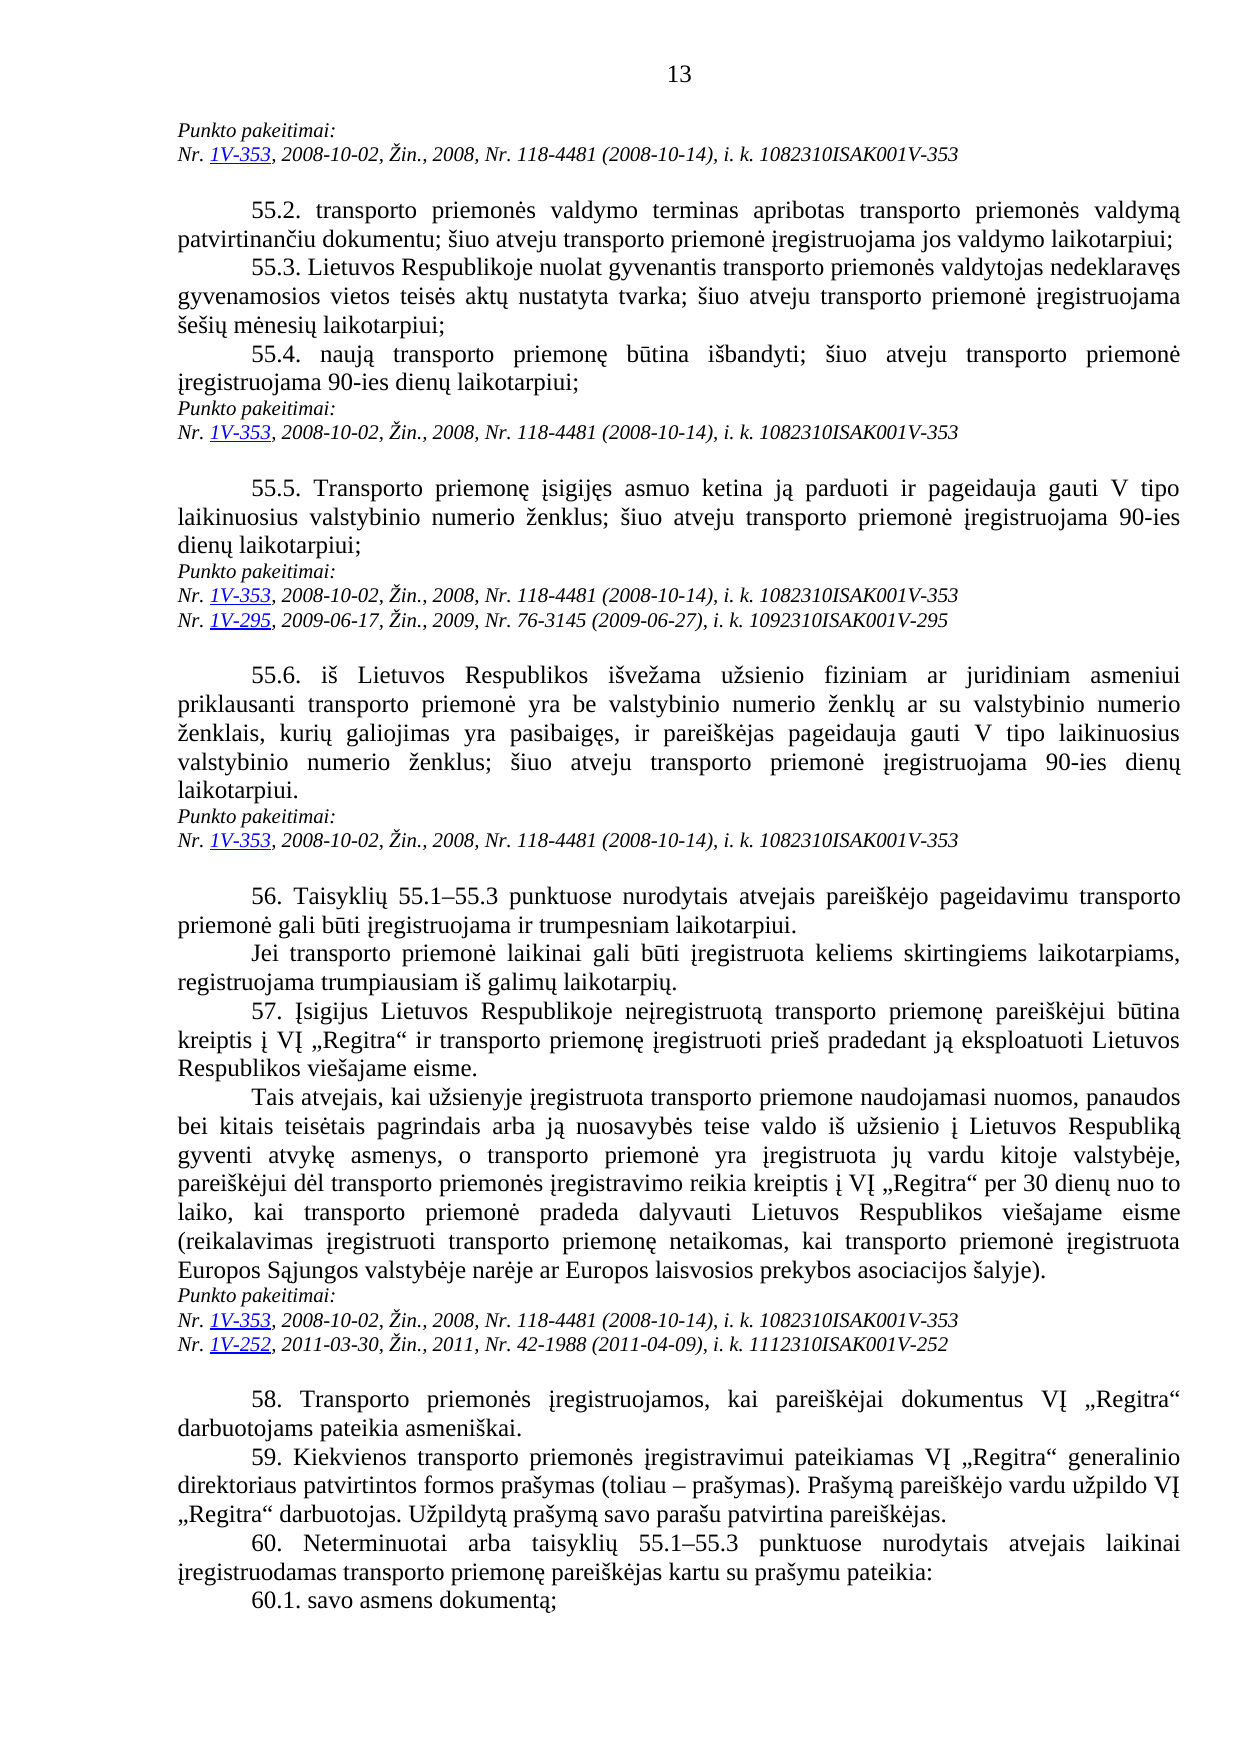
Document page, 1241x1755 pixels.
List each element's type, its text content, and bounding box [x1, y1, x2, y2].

text Tais atvejais, kai užsienyje įregistruota transporto priemone naudojamasi nuomos, panaudos bei kitais teisėtais pagrindais arba ją nuosavybės teise valdo iš užsienio į Lietuvos Respubliką gyventi atvykę asmenys, o transporto priemonė yra įregistruota jų vardu kitoje valstybėje, pareiškėjui dėl transporto priemonės įregistravimo reikia kreiptis į VĮ „Regitra“ per 30 dienų nuo to laiko, kai transporto priemonė pradeda dalyvauti Lietuvos Respublikos viešajame eisme (reikalavimas įregistruoti transporto priemonę netaikomas, kai transporto priemonė įregistruota Europos Sąjungos valstybėje narėje ar Europos laisvosios prekybos asociacijos šalyje). [177, 1082, 1181, 1283]
text Punkto pakeitimai: [177, 1283, 1181, 1307]
text 57. Įsigijus Lietuvos Respublikoje neįregistruotą transporto priemonę pareiškėjui būtina kreiptis į VĮ „Regitra“ ir transporto priemonę įregistruoti prieš pradedant ją eksploatuoti Lietuvos Respublikos viešajame eisme. [177, 996, 1181, 1082]
text 58. Transporto priemonės įregistruojamos, kai pareiškėjai dokumentus VĮ „Regitra“ darbuotojams pateikia asmeniškai. [177, 1384, 1181, 1442]
text Nr. 1V-353, 2008-10-02, Žin., 2008, Nr. 118-4481 (2008-10-14), i. k. 1082310ISAK001V-353 [177, 583, 1181, 607]
text 55.2. transporto priemonės valdymo terminas apribotas transporto priemonės valdymą patvirtinančiu dokumentu; šiuo atveju transporto priemonė įregistruojama jos valdymo laikotarpiui; [177, 195, 1181, 252]
text Nr. 1V-353, 2008-10-02, Žin., 2008, Nr. 118-4481 (2008-10-14), i. k. 1082310ISAK001V-353 [177, 420, 1181, 444]
text 59. Kiekvienos transporto priemonės įregistravimui pateikiamas VĮ „Regitra“ generalinio direktoriaus patvirtintos formos prašymas (toliau – prašymas). Prašymą pareiškėjo vardu užpildo VĮ „Regitra“ darbuotojas. Užpildytą prašymą savo parašu patvirtina pareiškėjas. [177, 1442, 1181, 1528]
text Nr. 1V-353, 2008-10-02, Žin., 2008, Nr. 118-4481 (2008-10-14), i. k. 1082310ISAK001V-353 [177, 828, 1181, 852]
text Punkto pakeitimai: [177, 804, 1181, 828]
text 60. Neterminuotai arba taisyklių 55.1–55.3 punktuose nurodytais atvejais laikinai įregistruodamas transporto priemonę pareiškėjas kartu su prašymu pateikia: [177, 1528, 1181, 1586]
text Nr. 1V-252, 2011-03-30, Žin., 2011, Nr. 42-1988 (2011-04-09), i. k. 1112310ISAK001V-252 [177, 1332, 1181, 1356]
text 55.5. Transporto priemonę įsigijęs asmuo ketina ją parduoti ir pageidauja gauti V tipo laikinuosius valstybinio numerio ženklus; šiuo atveju transporto priemonė įregistruojama 90-ies dienų laikotarpiui; [177, 473, 1181, 559]
text 55.6. iš Lietuvos Respublikos išvežama užsienio fiziniam ar juridiniam asmeniui priklausanti transporto priemonė yra be valstybinio numerio ženklų ar su valstybinio numerio ženklais, kurių galiojimas yra pasibaigęs, ir pareiškėjas pageidauja gauti V tipo laikinuosius valstybinio numerio ženklus; šiuo atveju transporto priemonė įregistruojama 90-ies dienų laikotarpiui. [177, 660, 1181, 804]
text 55.3. Lietuvos Respublikoje nuolat gyvenantis transporto priemonės valdytojas nedeklaravęs gyvenamosios vietos teisės aktų nustatyta tvarka; šiuo atveju transporto priemonė įregistruojama šešių mėnesių laikotarpiui; [177, 252, 1181, 339]
text Jei transporto priemonė laikinai gali būti įregistruota keliems skirtingiems laikotarpiams, registruojama trumpiausiam iš galimų laikotarpių. [177, 938, 1181, 996]
text Punkto pakeitimai: [177, 396, 1181, 420]
text 60.1. savo asmens dokumentą; [177, 1586, 1181, 1614]
text Nr. 1V-353, 2008-10-02, Žin., 2008, Nr. 118-4481 (2008-10-14), i. k. 1082310ISAK001V-353 [177, 142, 1181, 166]
text Nr. 1V-353, 2008-10-02, Žin., 2008, Nr. 118-4481 (2008-10-14), i. k. 1082310ISAK001V-353 [177, 1307, 1181, 1332]
text Punkto pakeitimai: [177, 559, 1181, 583]
text 56. Taisyklių 55.1–55.3 punktuose nurodytais atvejais pareiškėjo pageidavimu transporto priemonė gali būti įregistruojama ir trumpesniam laikotarpiui. [177, 881, 1181, 938]
text 55.4. naują transporto priemonę būtina išbandyti; šiuo atveju transporto priemonė įregistruojama 90-ies dienų laikotarpiui; [177, 339, 1181, 396]
text Punkto pakeitimai: [177, 118, 1181, 142]
text Nr. 1V-295, 2009-06-17, Žin., 2009, Nr. 76-3145 (2009-06-27), i. k. 1092310ISAK001V-295 [177, 607, 1181, 632]
